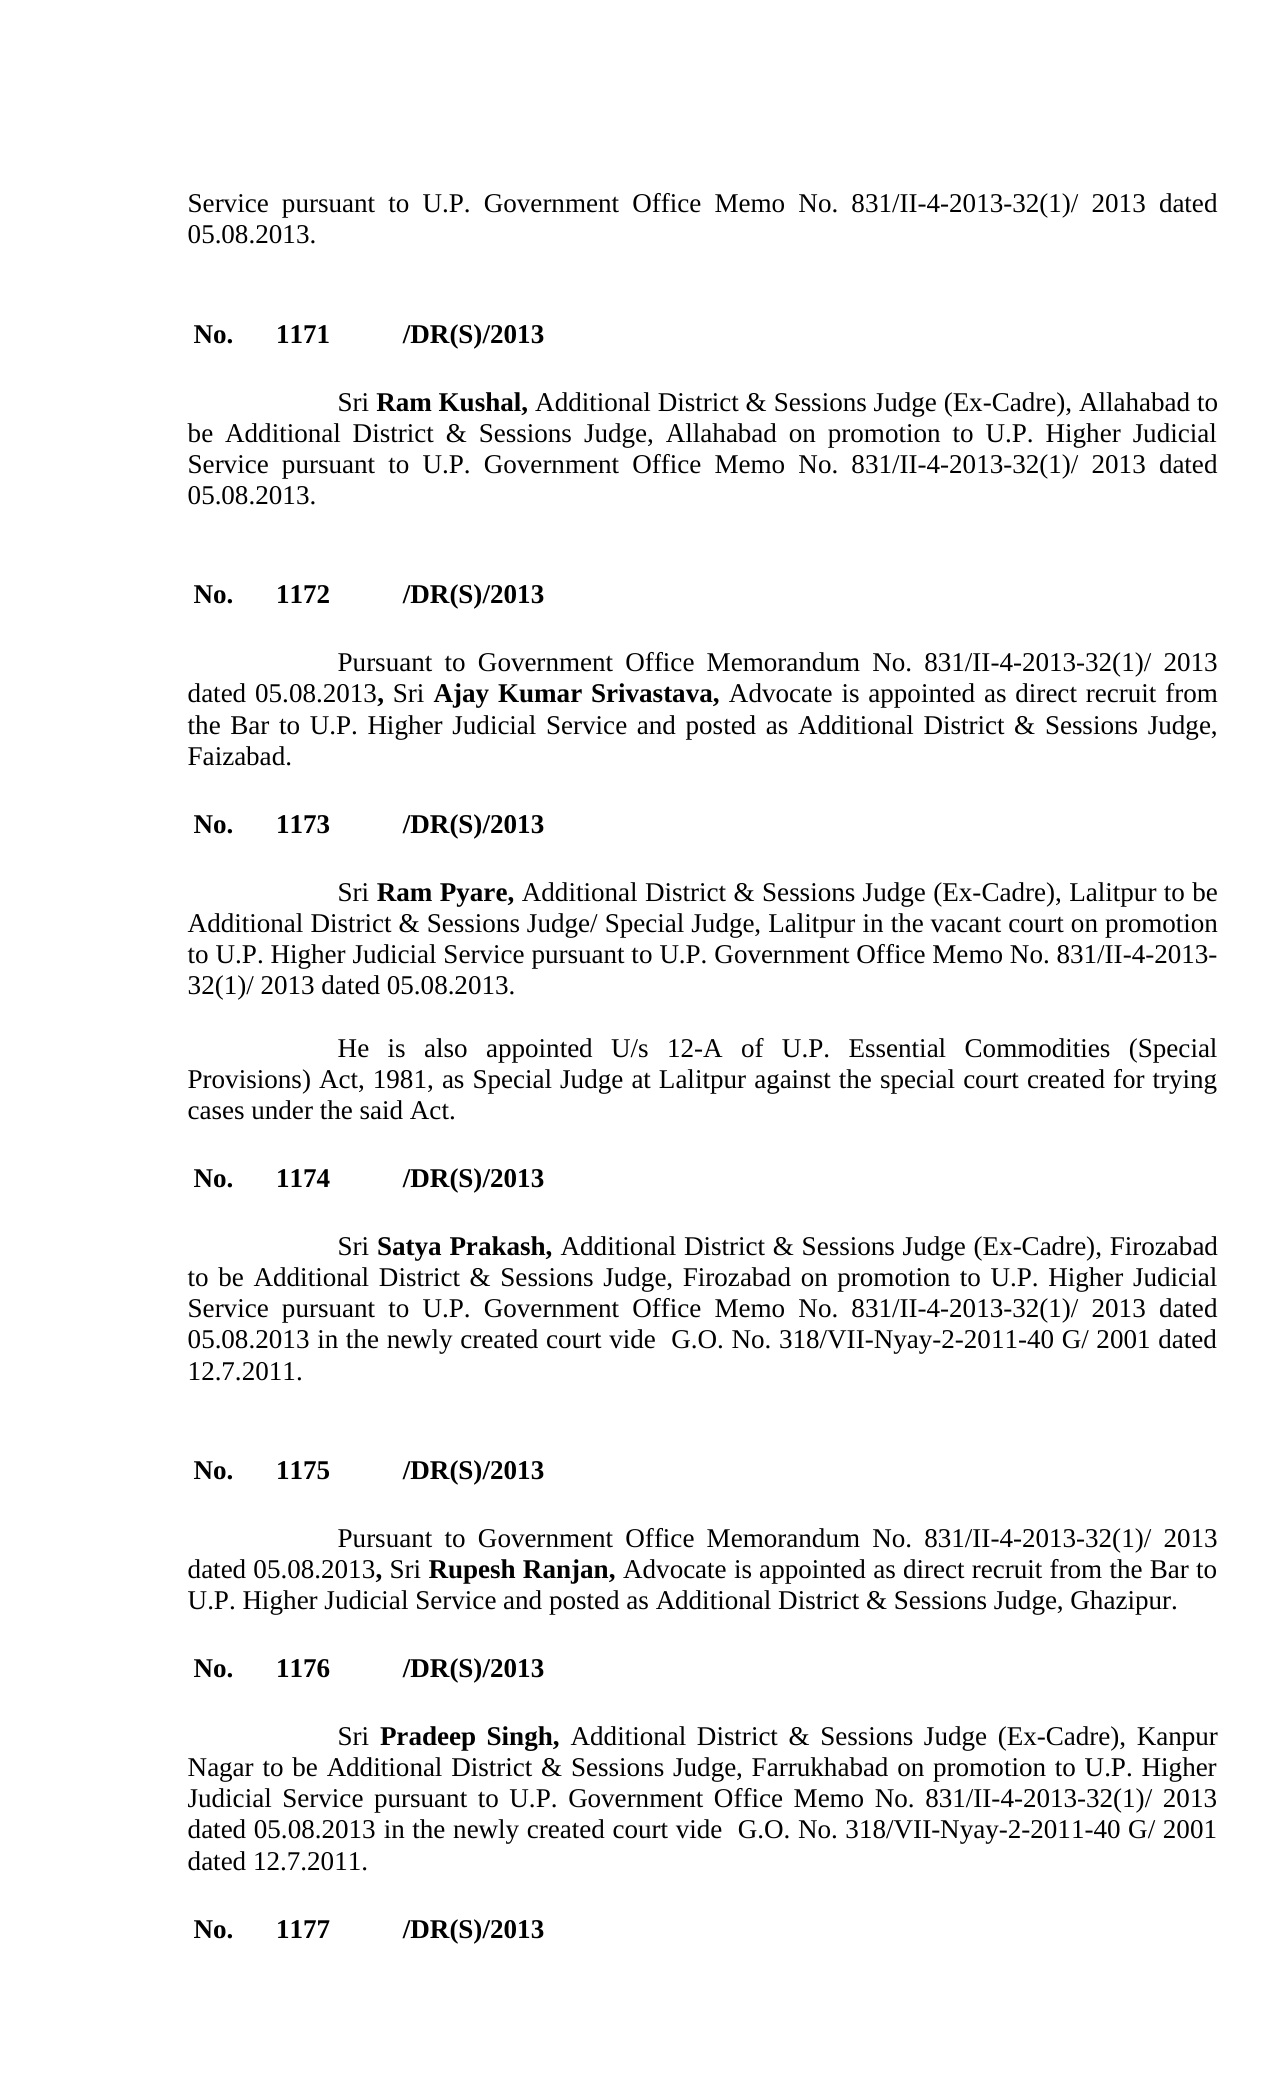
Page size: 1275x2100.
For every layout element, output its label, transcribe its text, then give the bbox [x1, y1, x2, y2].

table_header /DR(S)/2013 [397, 312, 700, 355]
text Service pursuant to U.P. Government Office Memo No. 831/II-4-2013-32(1)/ 2013 dated 05.08.2013. [187, 187, 1219, 250]
text He is also appointed U/s 12-A of U.P. Essential Commodities (Special Provisions) Act, 1981, as Special Judge at Lalitpur against the special court created for trying cases under the said Act. [187, 1032, 1219, 1125]
table_header [263, 1448, 397, 1491]
text Pursuant to Government Office Memorandum No. 831/II-4-2013-32(1)/ 2013 dated 05.08.2013, Sri Rupesh Ranjan, Advocate is appointed as direct recruit from the Bar to U.P. Higher Judicial Service and posted as Additional District & Sessions Judge, Ghazipur. [187, 1522, 1219, 1615]
table_header No. [188, 312, 262, 355]
table_header No. [188, 1646, 262, 1689]
table_header /DR(S)/2013 [397, 573, 700, 615]
text Sri Ram Kushal, Additional District & Sessions Judge (Ex-Cadre), Allahabad to be Additional District & Sessions Judge, Allahabad on promotion to U.P. Higher Judicial Service pursuant to U.P. Government Office Memo No. 831/II-4-2013-32(1)/ 2013 dated 05.08.2013. [187, 386, 1219, 510]
table_header /DR(S)/2013 [397, 1907, 700, 1949]
table_header [263, 573, 397, 615]
table_header [263, 1646, 397, 1689]
table_header /DR(S)/2013 [397, 1448, 700, 1491]
table_header [263, 1907, 397, 1949]
table_header No. [188, 802, 262, 845]
text Sri Pradeep Singh, Additional District & Sessions Judge (Ex-Cadre), Kanpur Nagar to be Additional District & Sessions Judge, Farrukhabad on promotion to U.P. Higher Judicial Service pursuant to U.P. Government Office Memo No. 831/II-4-2013-32(1)/ 2013 dated 05.08.2013 in the newly created court vide G.O. No. 318/VII-Nyay-2-2011-40 G/ 2001 dated 12.7.2011. [187, 1720, 1219, 1876]
table_header No. [188, 1156, 262, 1199]
text Pursuant to Government Office Memorandum No. 831/II-4-2013-32(1)/ 2013 dated 05.08.2013, Sri Ajay Kumar Srivastava, Advocate is appointed as direct recruit from the Bar to U.P. Higher Judicial Service and posted as Additional District & Sessions Judge, Faizabad. [187, 646, 1219, 771]
table_header [263, 1156, 397, 1199]
table_header No. [188, 1448, 262, 1491]
table_header /DR(S)/2013 [397, 1646, 700, 1689]
table_header [263, 802, 397, 845]
text Sri Satya Prakash, Additional District & Sessions Judge (Ex-Cadre), Firozabad to be Additional District & Sessions Judge, Firozabad on promotion to U.P. Higher Judicial Service pursuant to U.P. Government Office Memo No. 831/II-4-2013-32(1)/ 2013 dated 05.08.2013 in the newly created court vide G.O. No. 318/VII-Nyay-2-2011-40 G/ 2001 dated 12.7.2011. [187, 1230, 1219, 1386]
text Sri Ram Pyare, Additional District & Sessions Judge (Ex-Cadre), Lalitpur to be Additional District & Sessions Judge/ Special Judge, Lalitpur in the vacant court on promotion to U.P. Higher Judicial Service pursuant to U.P. Government Office Memo No. 831/II-4-2013-32(1)/ 2013 dated 05.08.2013. [187, 876, 1219, 1001]
table_header /DR(S)/2013 [397, 1156, 700, 1199]
table_header [263, 312, 397, 355]
table_header No. [188, 1907, 262, 1949]
table_header /DR(S)/2013 [397, 802, 700, 845]
table_header No. [188, 573, 262, 615]
